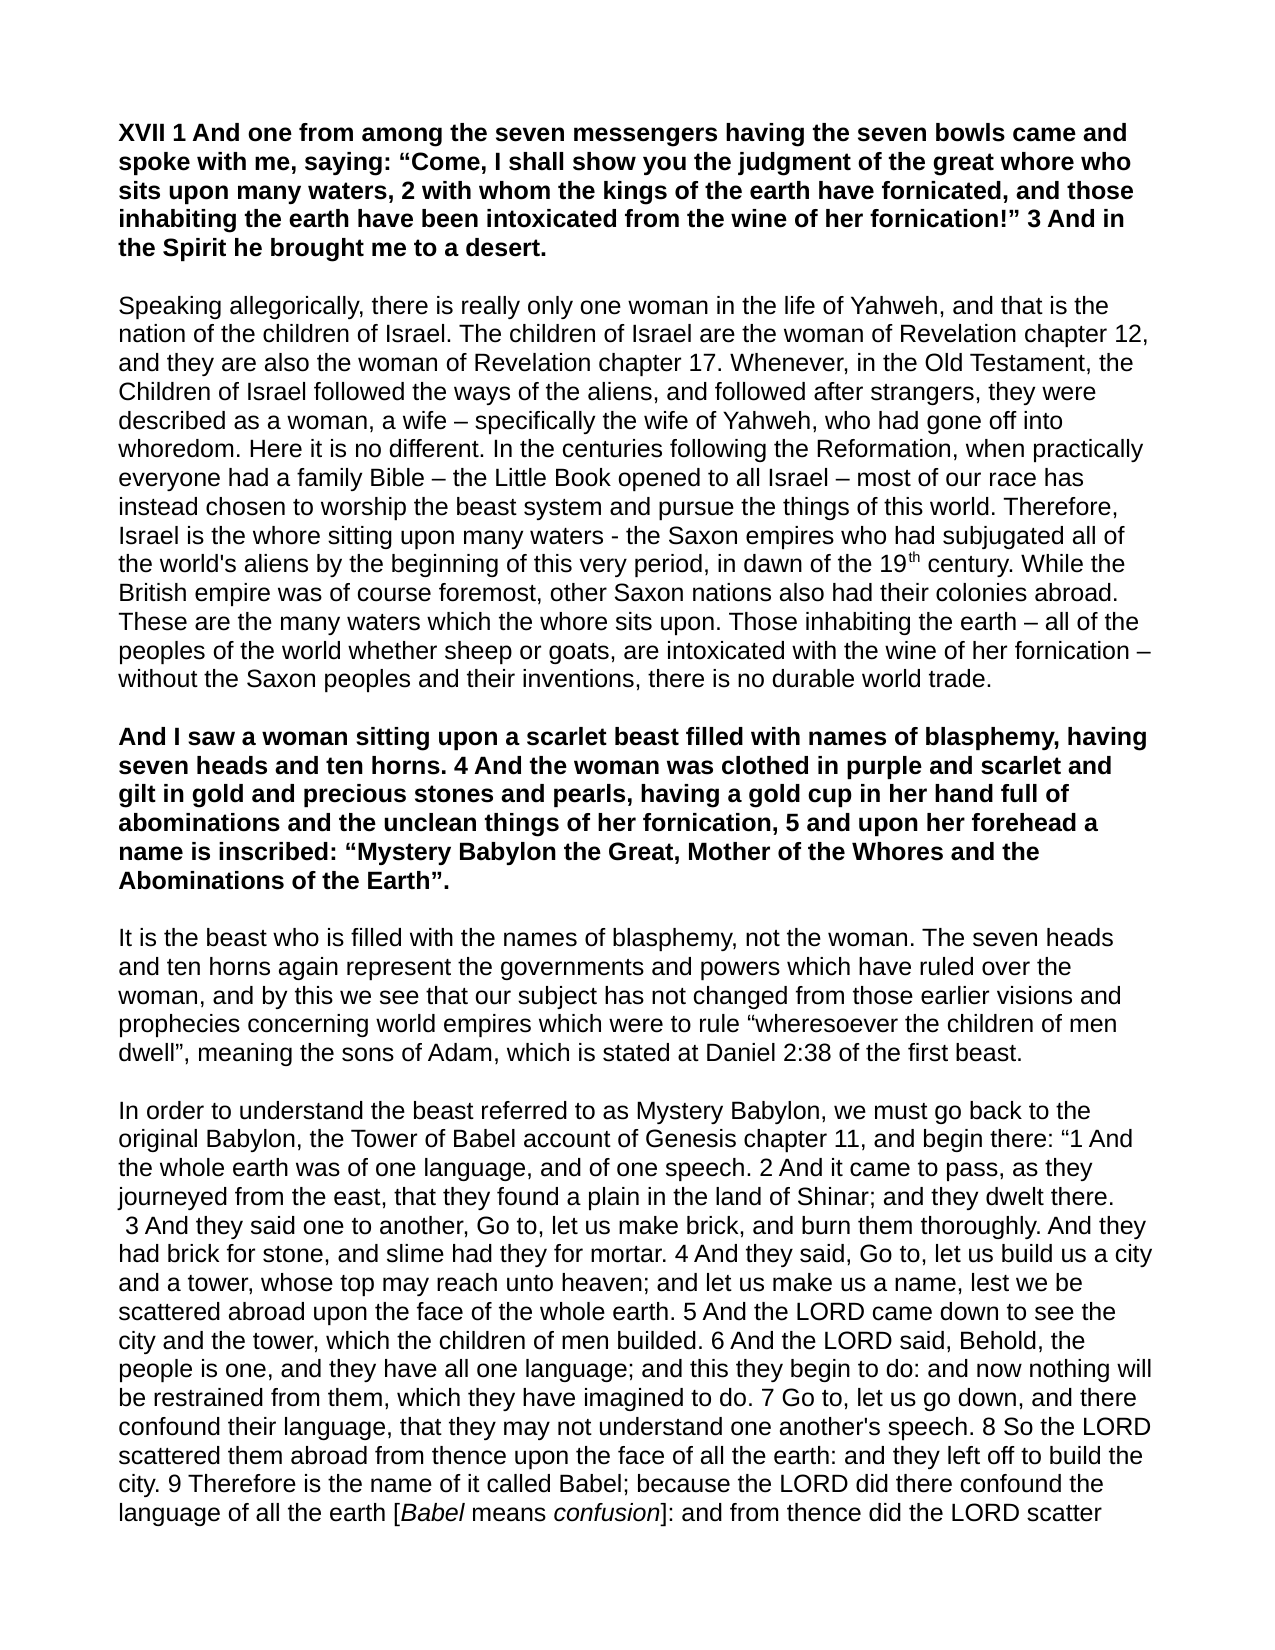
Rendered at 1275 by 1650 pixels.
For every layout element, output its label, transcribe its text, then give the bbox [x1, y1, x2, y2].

text And I saw a woman sitting upon a scarlet beast filled with names of blasphemy, having seven heads and ten horns. 4 And the woman was clothed in purple and scarlet and gilt in gold and precious stones and pearls, having a gold cup in her hand full of abominations and the unclean things of her fornication, 5 and upon her forehead a name is inscribed: “Mystery Babylon the Great, Mother of the Whores and the Abominations of the Earth”. [118, 722, 1157, 894]
text 3 And they said one to another, Go to, let us make brick, and burn them thoroughly. And they had brick for stone, and slime had they for mortar. 4 And they said, Go to, let us build us a city and a tower, whose top may reach unto heaven; and let us make us a name, lest we be scattered abroad upon the face of the whole earth. 5 And the LORD came down to see the city and the tower, which the children of men builded. 6 And the LORD said, Behold, the people is one, and they have all one language; and this they begin to do: and now nothing will be restrained from them, which they have imagined to do. 7 Go to, let us go down, and there confound their language, that they may not understand one another's speech. 8 So the LORD scattered them abroad from thence upon the face of all the earth: and they left off to build the city. 9 Therefore is the name of it called Babel; because the LORD did there confound the language of all the earth [Babel means confusion]: and from thence did the LORD scatter [118, 1211, 1157, 1527]
text Speaking allegorically, there is really only one woman in the life of Yahweh, and that is the nation of the children of Israel. The children of Israel are the woman of Revelation chapter 12, and they are also the woman of Revelation chapter 17. Whenever, in the Old Testament, the Children of Israel followed the ways of the aliens, and followed after strangers, they were described as a woman, a wife – specifically the wife of Yahweh, who had gone off into whoredom. Here it is no different. In the centuries following the Reformation, when practically everyone had a family Bible – the Little Book opened to all Israel – most of our race has instead chosen to worship the beast system and pursue the things of this world. Therefore, Israel is the whore sitting upon many waters - the Saxon empires who had subjugated all of the world's aliens by the beginning of this very period, in dawn of the 19th century. While the British empire was of course foremost, other Saxon nations also had their colonies abroad. These are the many waters which the whore sits upon. Those inhabiting the earth – all of the peoples of the world whether sheep or goats, are intoxicated with the wine of her fornication – without the Saxon peoples and their inventions, there is no durable world trade. [118, 291, 1157, 693]
text In order to understand the beast referred to as Mystery Babylon, we must go back to the original Babylon, the Tower of Babel account of Genesis chapter 11, and begin there: “1 And the whole earth was of one language, and of one speech. 2 And it came to pass, as they journeyed from the east, that they found a plain in the land of Shinar; and they dwelt there. [118, 1096, 1157, 1211]
text It is the beast who is filled with the names of blasphemy, not the woman. The seven heads and ten horns again represent the governments and powers which have ruled over the woman, and by this we see that our subject has not changed from those earlier visions and prophecies concerning world empires which were to rule “wheresoever the children of men dwell”, meaning the sons of Adam, which is stated at Daniel 2:38 of the first beast. [118, 923, 1157, 1067]
text XVII 1 And one from among the seven messengers having the seven bowls came and spoke with me, saying: “Come, I shall show you the judgment of the great whore who sits upon many waters, 2 with whom the kings of the earth have fornicated, and those inhabiting the earth have been intoxicated from the wine of her fornication!” 3 And in the Spirit he brought me to a desert. [118, 118, 1157, 262]
